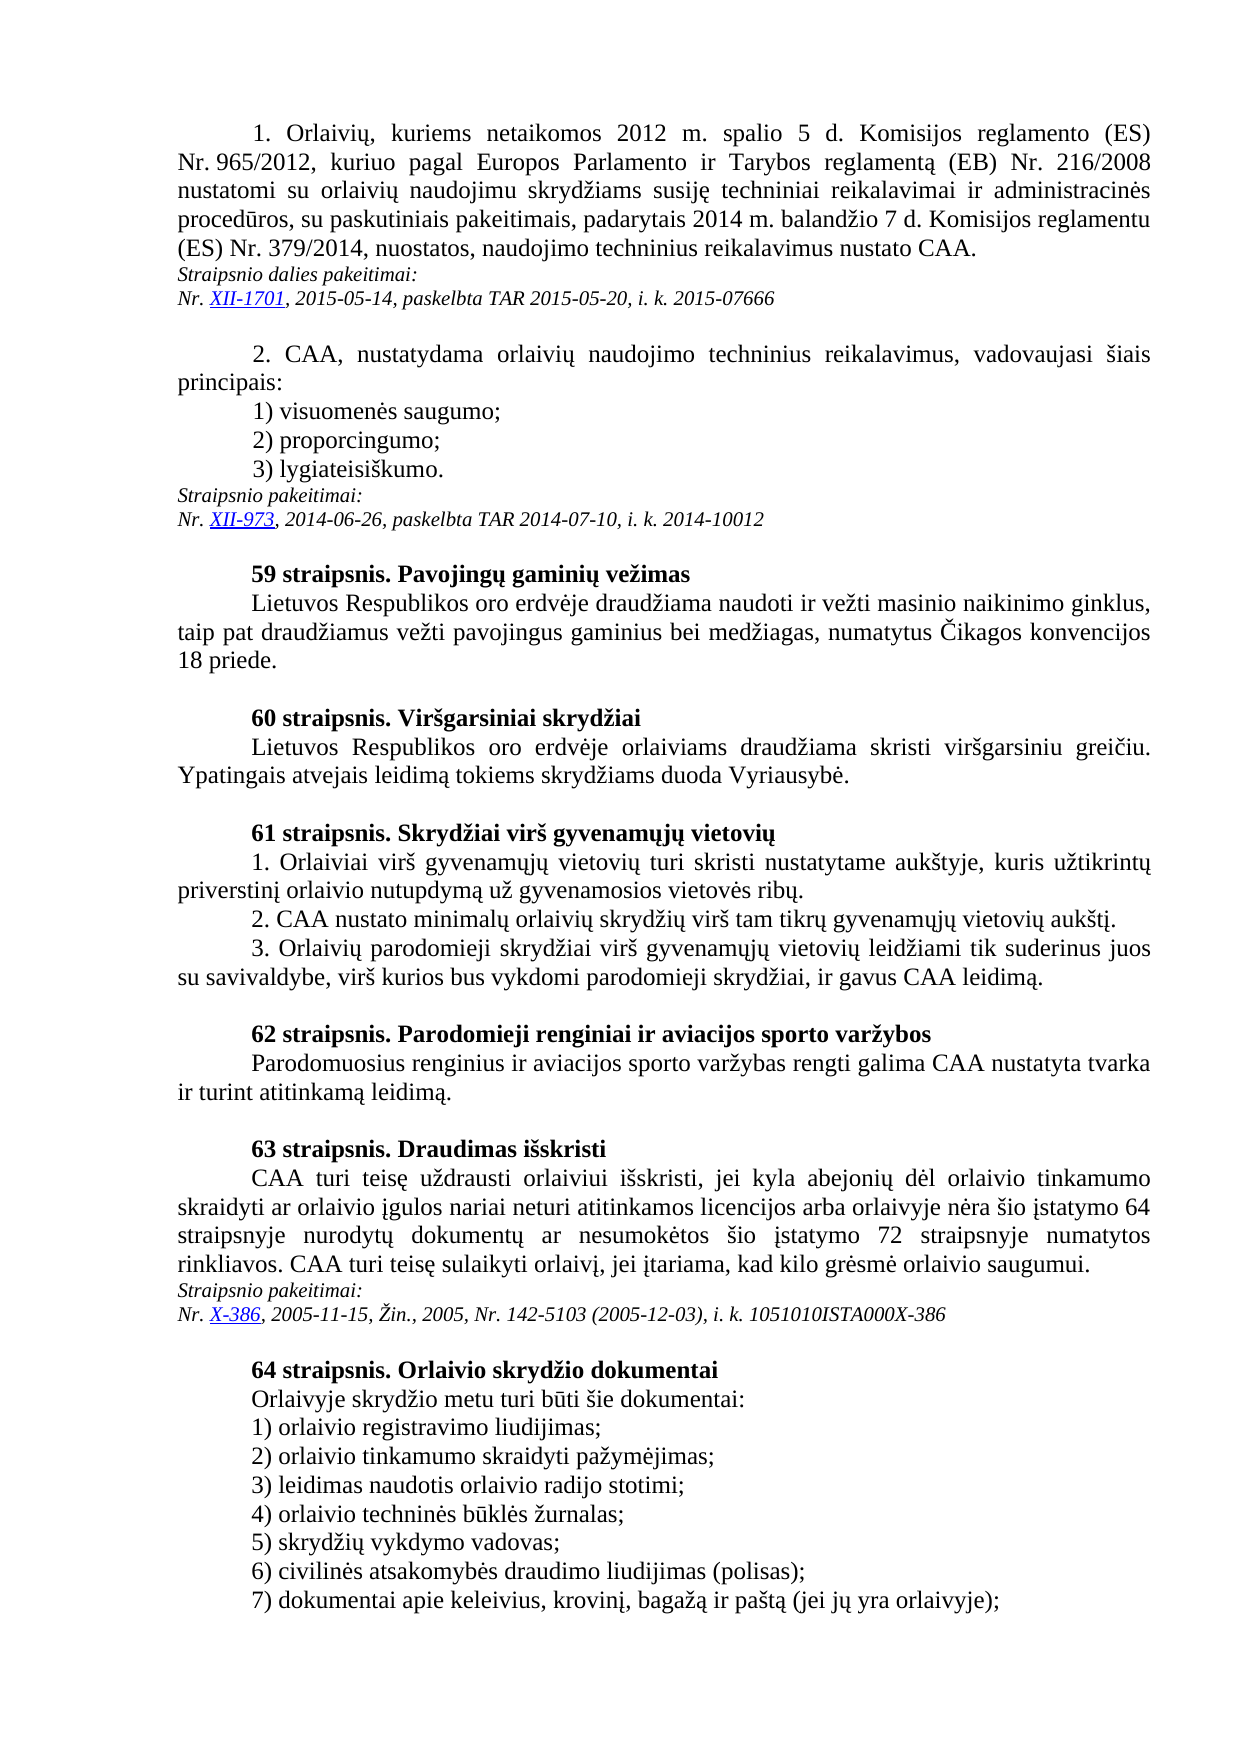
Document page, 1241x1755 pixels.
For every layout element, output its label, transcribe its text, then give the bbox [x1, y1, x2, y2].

text 4) orlaivio techninės būklės žurnalas; [177, 1499, 1152, 1527]
text 1) orlaivio registravimo liudijimas; [177, 1412, 1152, 1441]
text 2) orlaivio tinkamumo skraidyti pažymėjimas; [177, 1441, 1152, 1470]
text 60 straipsnis. Viršgarsiniai skrydžiai [177, 703, 1152, 732]
text Straipsnio dalies pakeitimai: [177, 262, 1152, 286]
text 2) proporcingumo; [177, 425, 1152, 454]
text CAA turi teisę uždrausti orlaiviui išskristi, jei kyla abejonių dėl orlaivio tinkamumo skraidyti ar orlaivio įgulos nariai neturi atitinkamos licencijos arba orlaivyje nėra šio įstatymo 64 straipsnyje nurodytų dokumentų ar nesumokėtos šio įstatymo 72 straipsnyje numatytos rinkliavos. CAA turi teisę sulaikyti orlaivį, jei įtariama, kad kilo grėsmė orlaivio saugumui. [177, 1163, 1152, 1278]
text Nr. X-386, 2005-11-15, Žin., 2005, Nr. 142-5103 (2005-12-03), i. k. 1051010ISTA000X-386 [177, 1302, 1152, 1326]
text Lietuvos Respublikos oro erdvėje orlaiviams draudžiama skristi viršgarsiniu greičiu. Ypatingais atvejais leidimą tokiems skrydžiams duoda Vyriausybė. [177, 732, 1152, 789]
text 1. Orlaivių, kuriems netaikomos 2012 m. spalio 5 d. Komisijos reglamento (ES) Nr. 965/2012, kuriuo pagal Europos Parlamento ir Tarybos reglamentą (EB) Nr. 216/2008 nustatomi su orlaivių naudojimu skrydžiams susiję techniniai reikalavimai ir administracinės procedūros, su paskutiniais pakeitimais, padarytais 2014 m. balandžio 7 d. Komisijos reglamentu (ES) Nr. 379/2014, nuostatos, naudojimo techninius reikalavimus nustato CAA. [177, 118, 1152, 262]
text 61 straipsnis. Skrydžiai virš gyvenamųjų vietovių [177, 818, 1152, 847]
text Straipsnio pakeitimai: [177, 482, 1152, 507]
text 1) visuomenės saugumo; [177, 396, 1152, 425]
text 6) civilinės atsakomybės draudimo liudijimas (polisas); [177, 1556, 1152, 1585]
text 2. CAA nustato minimalų orlaivių skrydžių virš tam tikrų gyvenamųjų vietovių aukštį. [177, 904, 1152, 933]
text 1. Orlaiviai virš gyvenamųjų vietovių turi skristi nustatytame aukštyje, kuris užtikrintų priverstinį orlaivio nutupdymą už gyvenamosios vietovės ribų. [177, 847, 1152, 904]
text Nr. XII-973, 2014-06-26, paskelbta TAR 2014-07-10, i. k. 2014-10012 [177, 507, 1152, 531]
text Straipsnio pakeitimai: [177, 1278, 1152, 1302]
text 59 straipsnis. Pavojingų gaminių vežimas [177, 559, 1152, 588]
text 3. Orlaivių parodomieji skrydžiai virš gyvenamųjų vietovių leidžiami tik suderinus juos su savivaldybe, virš kurios bus vykdomi parodomieji skrydžiai, ir gavus CAA leidimą. [177, 933, 1152, 991]
text 62 straipsnis. Parodomieji renginiai ir aviacijos sporto varžybos [177, 1019, 1152, 1048]
text 2. CAA, nustatydama orlaivių naudojimo techninius reikalavimus, vadovaujasi šiais principais: [177, 339, 1152, 396]
text 64 straipsnis. Orlaivio skrydžio dokumentai [177, 1355, 1152, 1384]
text Nr. XII-1701, 2015-05-14, paskelbta TAR 2015-05-20, i. k. 2015-07666 [177, 286, 1152, 310]
text Orlaivyje skrydžio metu turi būti šie dokumentai: [177, 1384, 1152, 1412]
text 3) leidimas naudotis orlaivio radijo stotimi; [177, 1470, 1152, 1499]
text 3) lygiateisiškumo. [177, 454, 1152, 482]
text Lietuvos Respublikos oro erdvėje draudžiama naudoti ir vežti masinio naikinimo ginklus, taip pat draudžiamus vežti pavojingus gaminius bei medžiagas, numatytus Čikagos konvencijos 18 priede. [177, 588, 1152, 674]
text 5) skrydžių vykdymo vadovas; [177, 1527, 1152, 1556]
text 7) dokumentai apie keleivius, krovinį, bagažą ir paštą (jei jų yra orlaivyje); [177, 1585, 1152, 1614]
text 63 straipsnis. Draudimas išskristi [177, 1134, 1152, 1163]
text Parodomuosius renginius ir aviacijos sporto varžybas rengti galima CAA nustatyta tvarka ir turint atitinkamą leidimą. [177, 1048, 1152, 1106]
